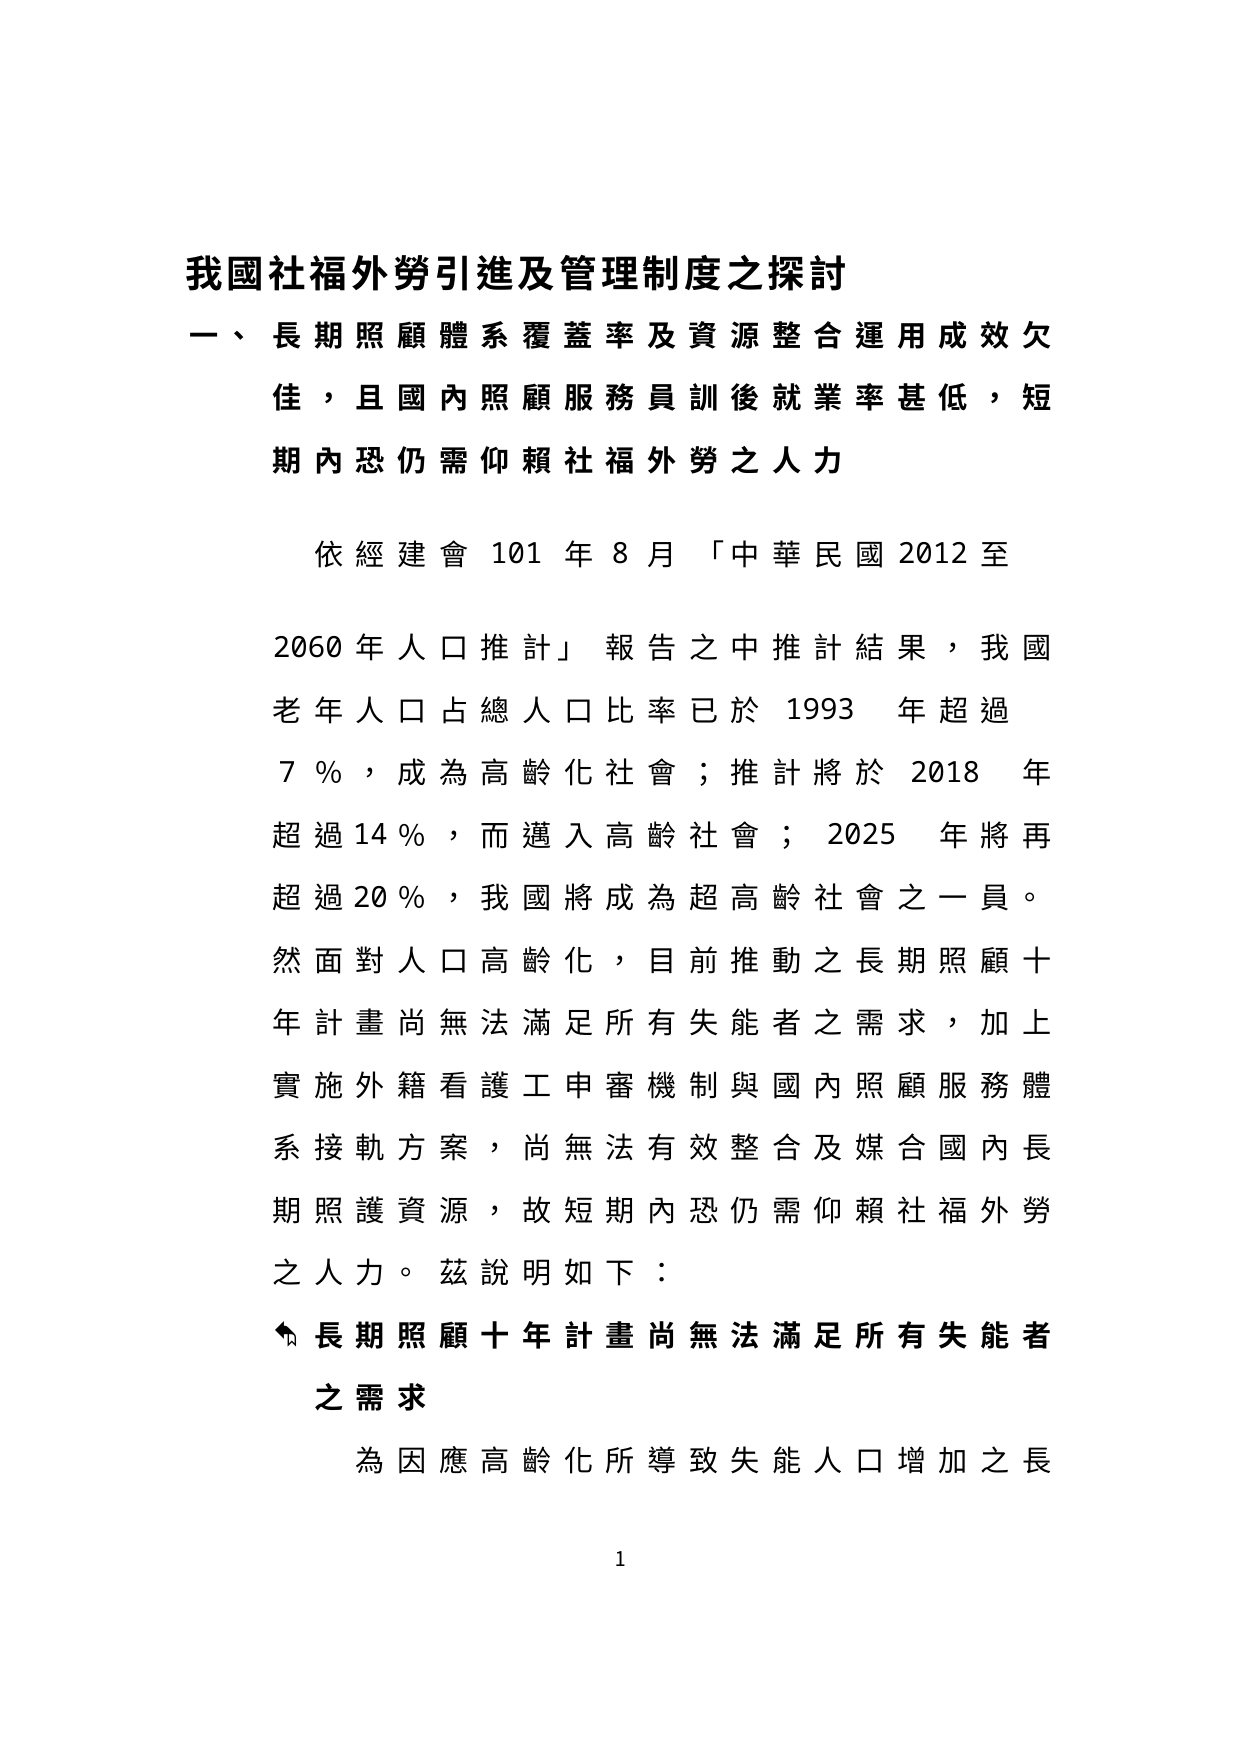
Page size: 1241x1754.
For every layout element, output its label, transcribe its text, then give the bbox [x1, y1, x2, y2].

text 長期照顧十年計畫尚無法滿足所有失能者之需求 [242, 1292, 1058, 1417]
text 一、長期照顧體系覆蓋率及資源整合運用成效欠佳，且國內照顧服務員訓後就業率甚低，短期內恐仍需仰賴社福外勞之人力 [183, 292, 1058, 479]
text 我國社福外勞引進及管理制度之探討 [183, 229, 1058, 292]
text 依經建會101年8月「中華民國2012至2060年人口推計」報告之中推計結果，我國老年人口占總人口比率已於1993 年超過7％，成為高齡化社會；推計將於2018 年超過14％，而邁入高齡社會；2025 年將再超過20％，我國將成為超高齡社會之一員。然面對人口高齡化，目前推動之長期照顧十年計畫尚無法滿足所有失能者之需求，加上實施外籍看護工申審機制與國內照顧服務體系接軌方案，尚無法有效整合及媒合國內長期照護資源，故短期內恐仍需仰賴社福外勞之人力。茲說明如下： [242, 479, 1058, 1292]
text 為因應高齡化所導致失能人口增加之長 [271, 1417, 1058, 1479]
